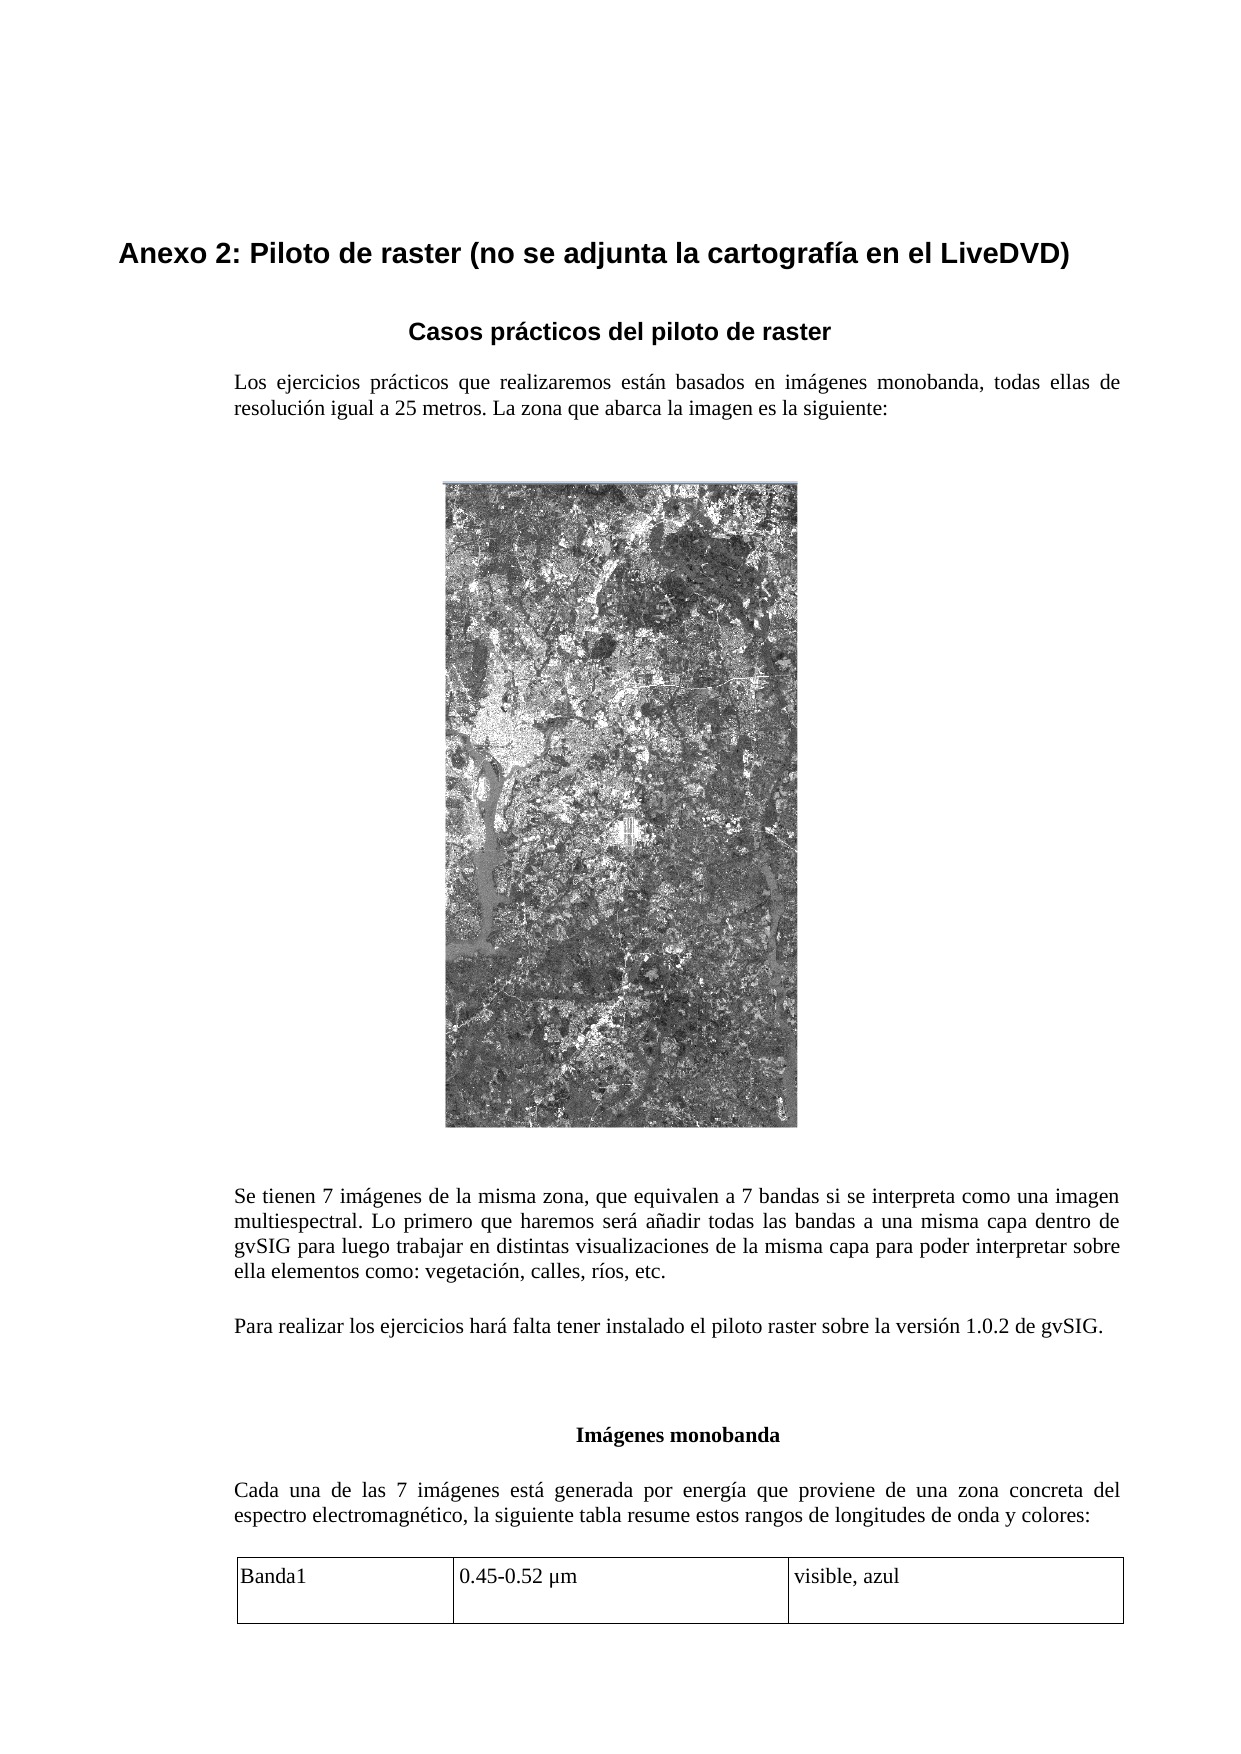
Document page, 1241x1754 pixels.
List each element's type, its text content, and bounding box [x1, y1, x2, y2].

text Se tienen 7 imágenes de la misma zona, que equivalen a 7 bandas si se interpreta como una imagen multiespectral. Lo primero que haremos será añadir todas las bandas a una misma capa dentro de gvSIG para luego trabajar en distintas visualizaciones de la misma capa para poder interpretar sobre ella elementos como: vegetación, calles, ríos, etc. [234, 1183, 1122, 1283]
subtitle Casos prácticos del piloto de raster [118, 316, 1122, 345]
subtitle Anexo 2: Piloto de raster (no se adjunta la cartografía en el LiveDVD) [118, 236, 1122, 269]
text Los ejercicios prácticos que realizaremos están basados en imágenes monobanda, todas ellas de resolución igual a 25 metros. La zona que abarca la imagen es la siguiente: [234, 369, 1122, 420]
picture [442, 481, 798, 1128]
text Cada una de las 7 imágenes está generada por energía que proviene de una zona concreta del espectro electromagnético, la siguiente tabla resume estos rangos de longitudes de onda y colores: [234, 1477, 1122, 1527]
text Imágenes monobanda [234, 1422, 1122, 1448]
table_header visible, azul [789, 1558, 1123, 1623]
table_header 0.45-0.52 μm [454, 1558, 788, 1623]
table_header Banda1 [238, 1558, 453, 1623]
text Para realizar los ejercicios hará falta tener instalado el piloto raster sobre la versión 1.0.2 de gvSIG. [234, 1313, 1122, 1338]
